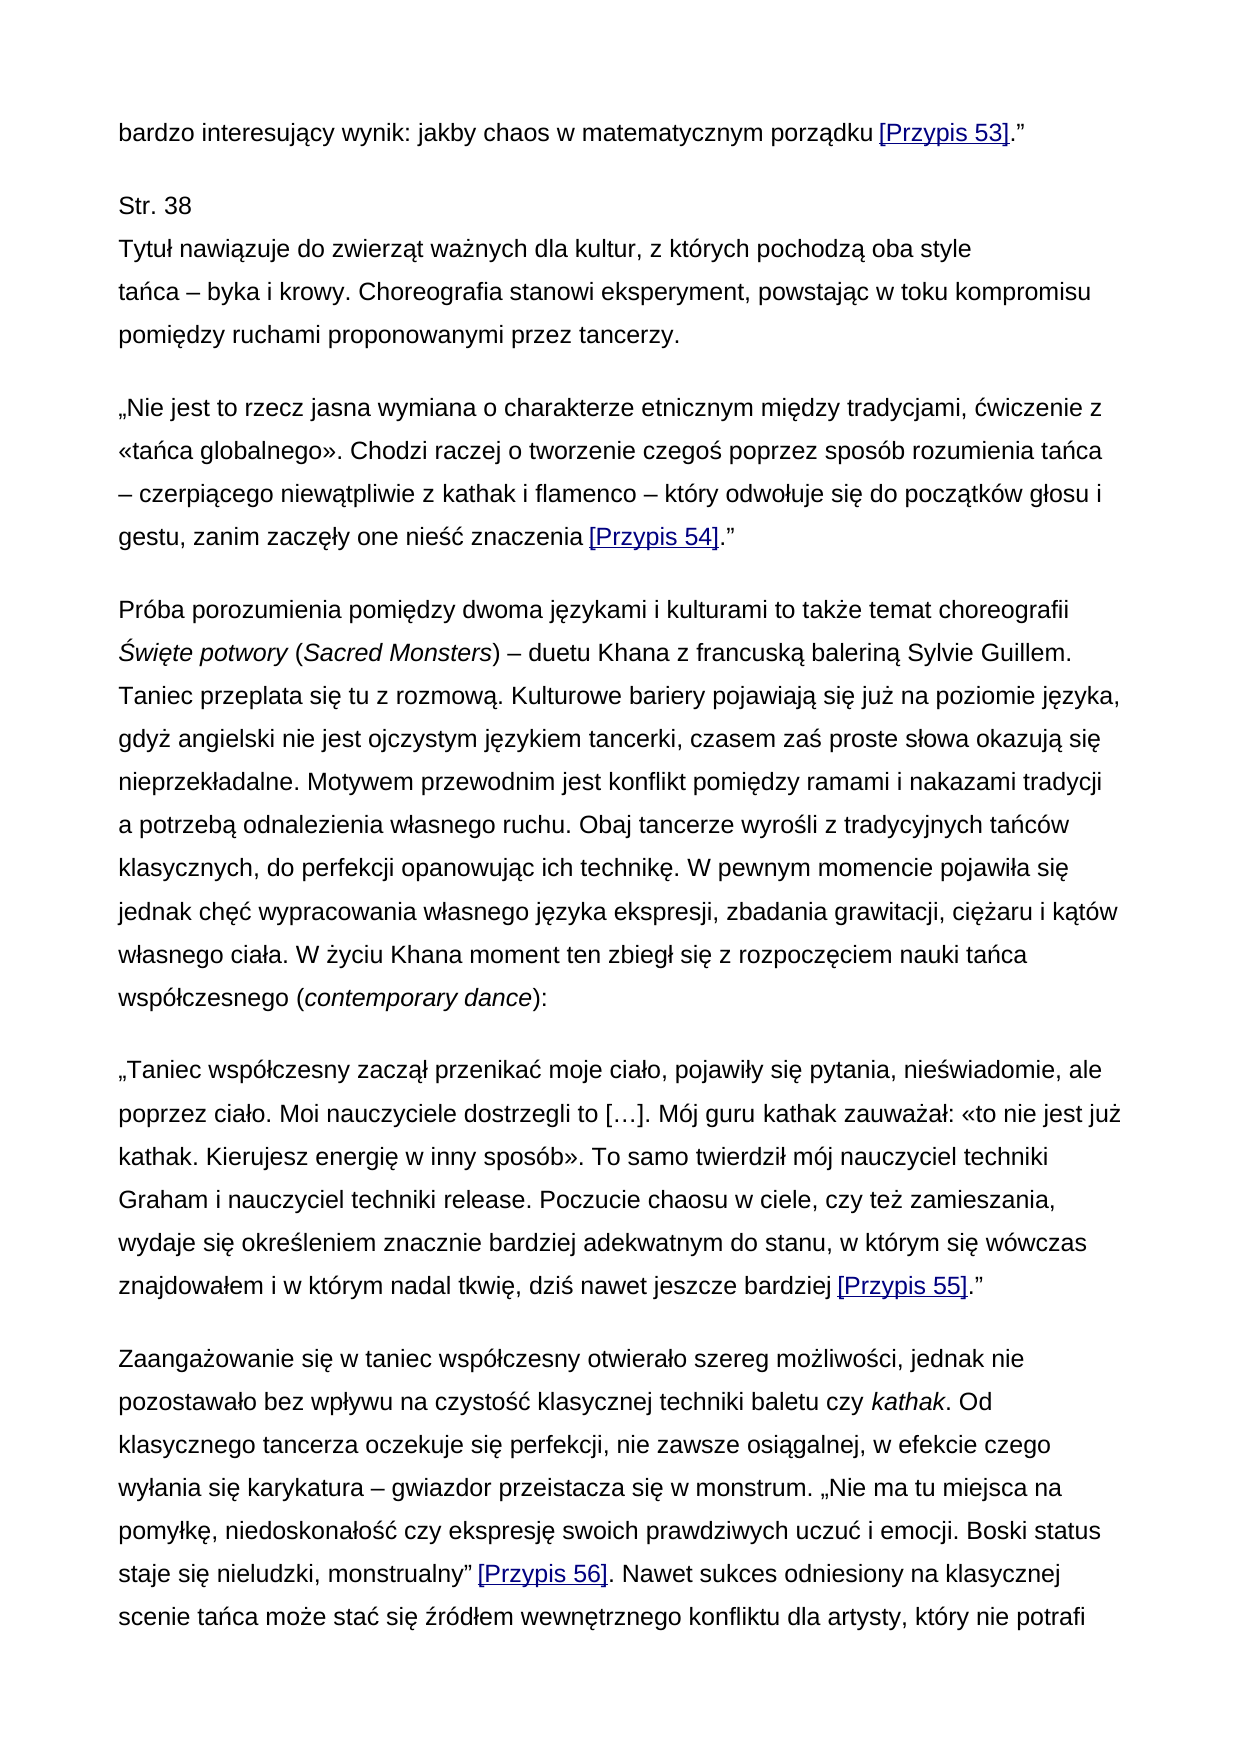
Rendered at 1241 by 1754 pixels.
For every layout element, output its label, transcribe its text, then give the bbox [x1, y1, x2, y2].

text Tytuł nawiązuje do zwierząt ważnych dla kultur, z których pochodzą oba style [118, 234, 1122, 263]
text Próba porozumienia pomiędzy dwoma językami i kulturami to także temat choreografii Święte potwory (Sacred Monsters) – duetu Khana z francuską baleriną Sylvie Guillem. Taniec przeplata się tu z rozmową. Kulturowe bariery pojawiają się już na poziomie języka, gdyż angielski nie jest ojczystym językiem tancerki, czasem zaś proste słowa okazują się nieprzekładalne. Motywem przewodnim jest konflikt pomiędzy ramami i nakazami tradycji a potrzebą odnalezienia własnego ruchu. Obaj tancerze wyrośli z tradycyjnych tańców klasycznych, do perfekcji opanowując ich technikę. W pewnym momencie pojawiła się jednak chęć wypracowania własnego języka ekspresji, zbadania grawitacji, ciężaru i kątów własnego ciała. W życiu Khana moment ten zbiegł się z rozpoczęciem nauki tańca współczesnego (contemporary dance): [118, 595, 1122, 1012]
text „Nie jest to rzecz jasna wymiana o charakterze etnicznym między tradycjami, ćwiczenie z «tańca globalnego». Chodzi raczej o tworzenie czegoś poprzez sposób rozumienia tańca – czerpiącego niewątpliwie z kathak i flamenco – który odwołuje się do początków głosu i gestu, zanim zaczęły one nieść znaczenia [Przypis 54].” [118, 393, 1122, 551]
text „Taniec współczesny zaczął przenikać moje ciało, pojawiły się pytania, nieświadomie, ale poprzez ciało. Moi nauczyciele dostrzegli to […]. Mój guru kathak zauważał: «to nie jest już kathak. Kierujesz energię w inny sposób». To samo twierdził mój nauczyciel techniki Graham i nauczyciel techniki release. Poczucie chaosu w ciele, czy też zamieszania, wydaje się określeniem znacznie bardziej adekwatnym do stanu, w którym się wówczas znajdowałem i w którym nadal tkwię, dziś nawet jeszcze bardziej [Przypis 55].” [118, 1055, 1122, 1300]
text Str. 38 [118, 191, 1122, 219]
text tańca – byka i krowy. Choreografia stanowi eksperyment, powstając w toku kompromisu pomiędzy ruchami proponowanymi przez tancerzy. [118, 277, 1122, 349]
text Zaangażowanie się w taniec współczesny otwierało szereg możliwości, jednak nie pozostawało bez wpływu na czystość klasycznej techniki baletu czy kathak. Od klasycznego tancerza oczekuje się perfekcji, nie zawsze osiągalnej, w efekcie czego wyłania się karykatura – gwiazdor przeistacza się w monstrum. „Nie ma tu miejsca na pomyłkę, niedoskonałość czy ekspresję swoich prawdziwych uczuć i emocji. Boski status staje się nieludzki, monstrualny” [Przypis 56]. Nawet sukces odniesiony na klasycznej scenie tańca może stać się źródłem wewnętrznego konfliktu dla artysty, który nie potrafi [118, 1344, 1122, 1631]
text bardzo interesujący wynik: jakby chaos w matematycznym porządku [Przypis 53].” [118, 118, 1122, 147]
